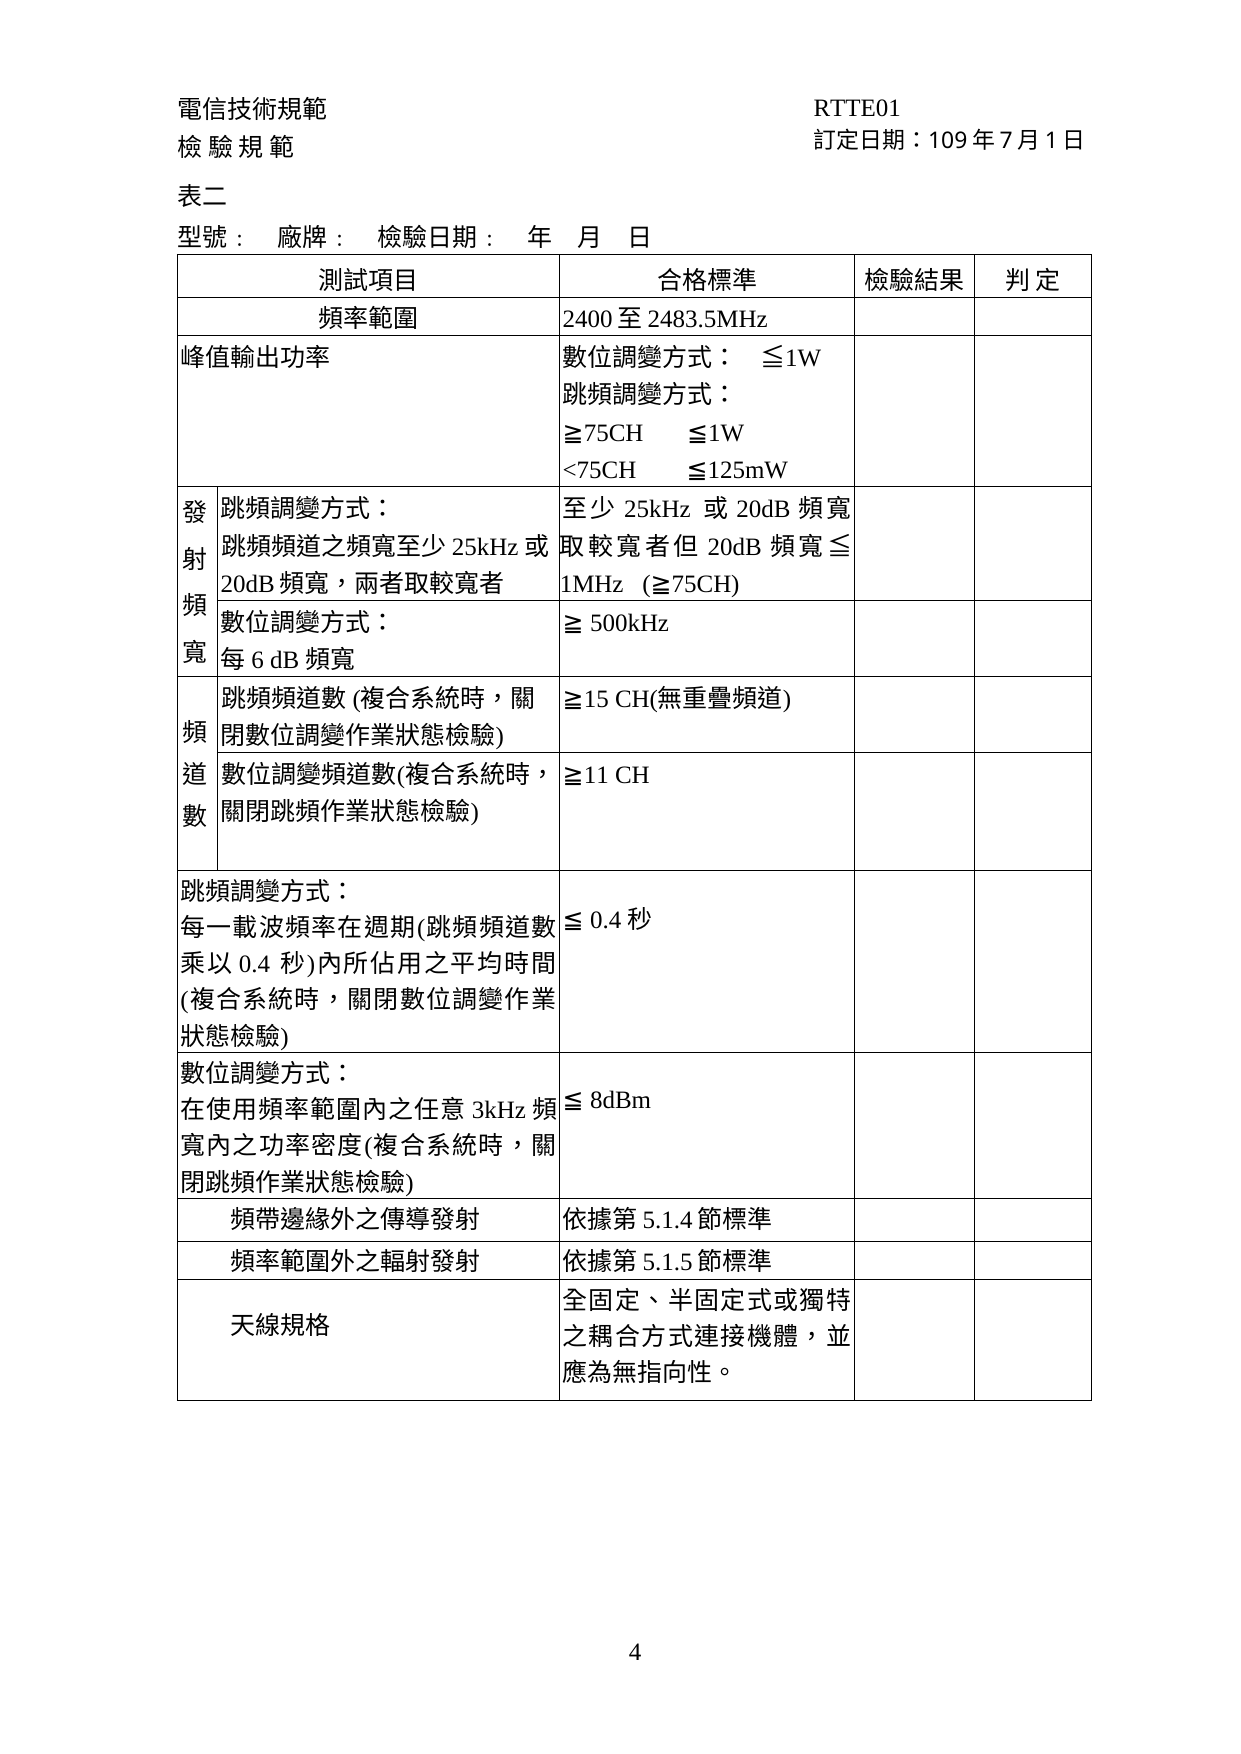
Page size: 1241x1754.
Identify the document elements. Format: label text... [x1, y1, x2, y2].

table_cell 數位調變方式： 在使用頻率範圍內之任意3kHz頻寬內之功率密度(複合系統時，關閉跳頻作業狀態檢驗) [178, 1053, 559, 1198]
table_cell [855, 336, 974, 486]
table_cell [855, 487, 974, 600]
table_cell [975, 298, 1091, 335]
table_cell 頻率範圍 [178, 298, 559, 335]
table_cell [975, 1199, 1091, 1241]
text 型號﹕ 廠牌﹕ 檢驗日期﹕ 年 月 日 [177, 212, 1092, 254]
table_cell 數位調變方式： ≦1W 跳頻調變方式： ≧75CH ≦1W <75CH ≦125mW [560, 336, 854, 486]
table_cell [855, 1053, 974, 1198]
table_cell [855, 677, 974, 752]
table_header 檢驗結果 [855, 255, 974, 297]
text 表二 [177, 176, 1092, 212]
table_header 判 定 [975, 255, 1091, 297]
table_cell [975, 871, 1091, 1052]
table_header 合格標準 [560, 255, 854, 297]
table_cell [975, 677, 1091, 752]
table_cell 頻 道 數 [178, 677, 217, 870]
table_cell [855, 871, 974, 1052]
table_cell [855, 1242, 974, 1279]
table_cell 依據第5.1.4節標準 [560, 1199, 854, 1241]
table_cell 數位調變頻道數(複合系統時，關閉跳頻作業狀態檢驗) [218, 753, 559, 870]
table_cell 頻帶邊緣外之傳導發射 [178, 1199, 559, 1241]
table_cell 全固定、半固定式或獨特之耦合方式連接機體，並應為無指向性。 [560, 1280, 854, 1400]
table_cell [975, 487, 1091, 600]
table_cell [975, 1280, 1091, 1400]
table_cell 至少25kHz 或20dB頻寬取較寬者但20dB頻寬≦ 1MHz (≧75CH) [560, 487, 854, 600]
table_cell [975, 753, 1091, 870]
table_cell 天線規格 [178, 1280, 559, 1400]
table_cell [855, 601, 974, 676]
table_cell ≧11 CH [560, 753, 854, 870]
table_cell [975, 1242, 1091, 1279]
table_cell 數位調變方式： 每 6 dB 頻寬 [218, 601, 559, 676]
table_cell 發射頻寬 [178, 487, 217, 676]
table_cell ≦ 8dBm [560, 1053, 854, 1198]
table_cell 跳頻調變方式： 跳頻頻道之頻寬至少25kHz 或20dB頻寬，兩者取較寬者 [218, 487, 559, 600]
table_cell ≦ 0.4 秒 [560, 871, 854, 1052]
table_cell ≧15 CH(無重疊頻道) [560, 677, 854, 752]
table_cell ≧ 500kHz [560, 601, 854, 676]
table_cell [975, 1053, 1091, 1198]
table_cell 峰值輸出功率 [178, 336, 559, 486]
table_cell [855, 753, 974, 870]
table_cell 頻率範圍外之輻射發射 [178, 1242, 559, 1279]
table_cell 跳頻頻道數 (複合系統時，關閉數位調變作業狀態檢驗) [218, 677, 559, 752]
table_cell 2400至2483.5MHz [560, 298, 854, 335]
table_cell [855, 1199, 974, 1241]
table_header 測試項目 [178, 255, 559, 297]
table_cell 跳頻調變方式： 每一載波頻率在週期(跳頻頻道數乘以0.4 秒)內所佔用之平均時間(複合系統時，關閉數位調變作業狀態檢驗) [178, 871, 559, 1052]
table_cell [975, 336, 1091, 486]
table_cell [975, 601, 1091, 676]
table_cell [855, 1280, 974, 1400]
table_cell [855, 298, 974, 335]
table_cell 依據第5.1.5節標準 [560, 1242, 854, 1279]
